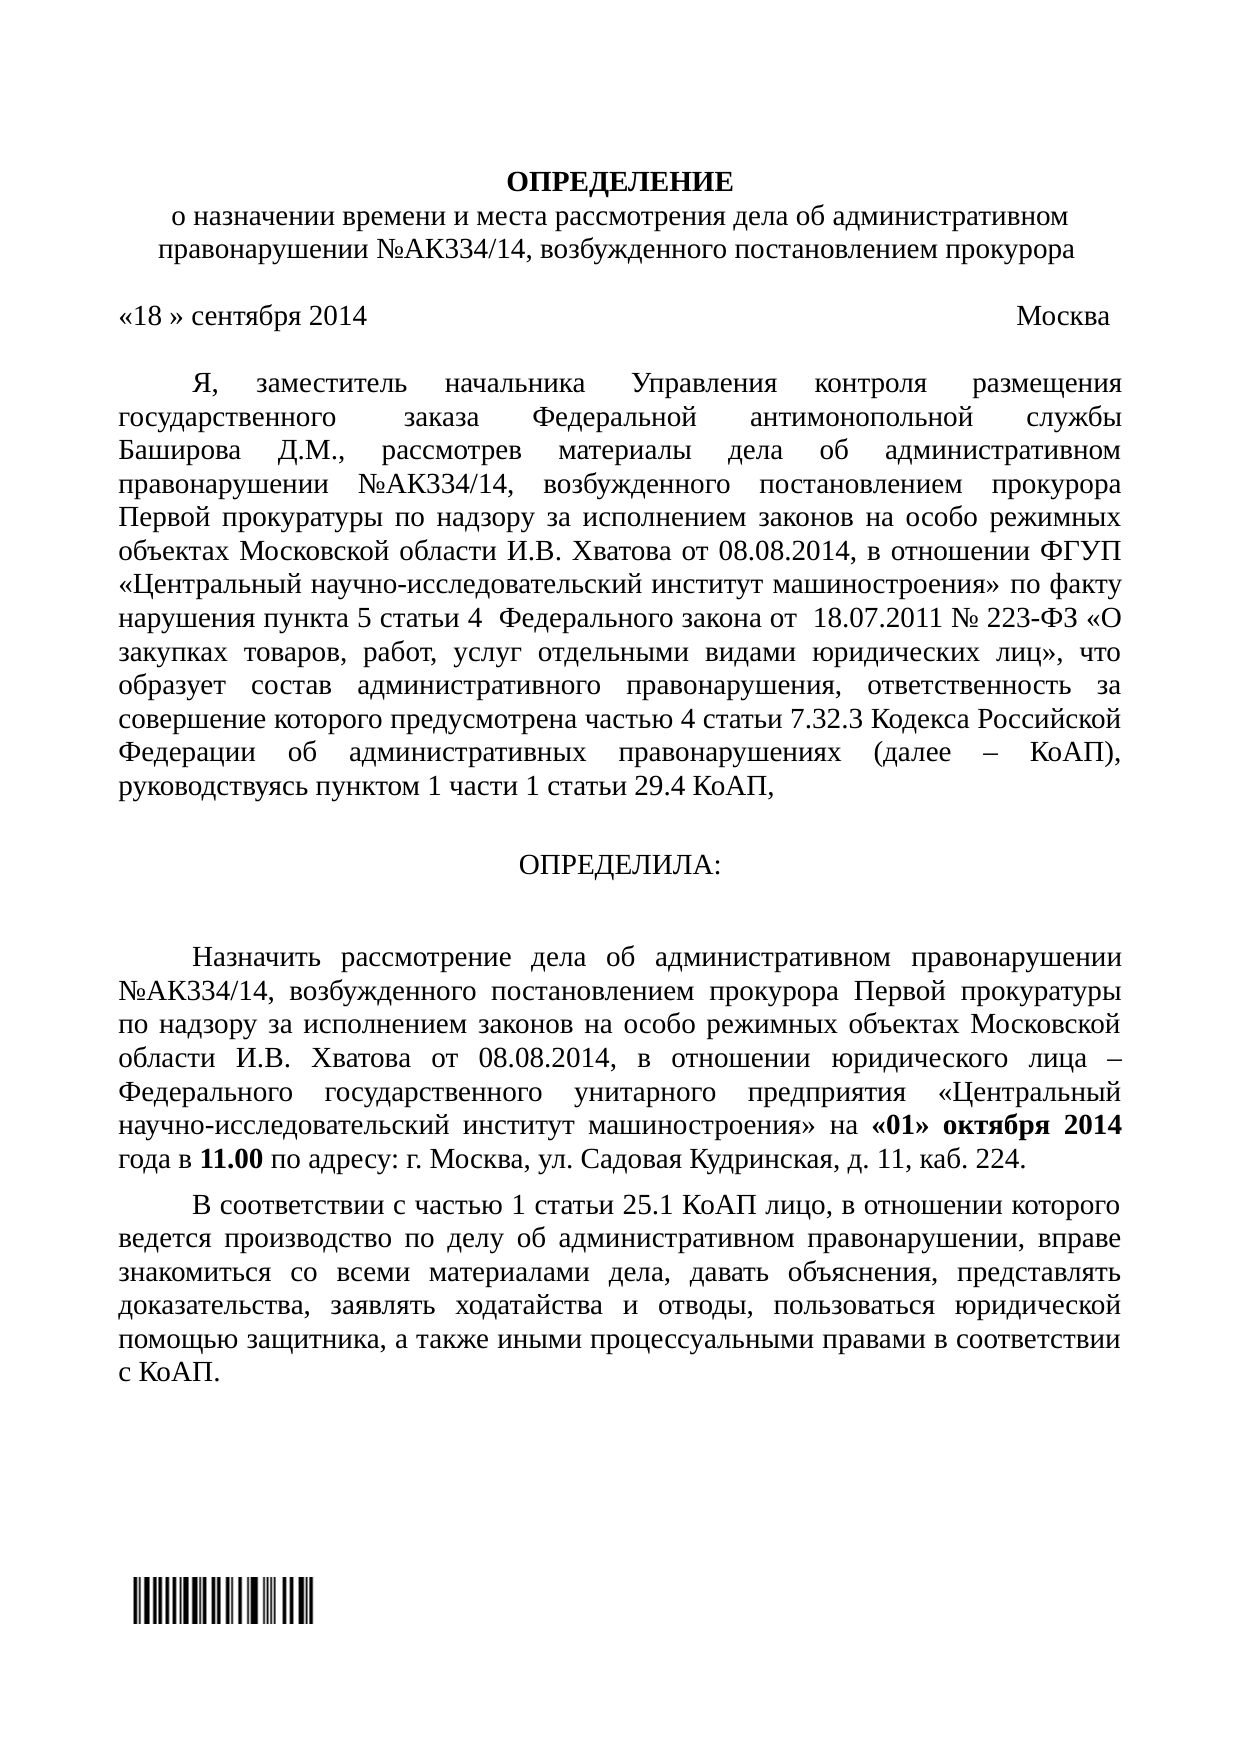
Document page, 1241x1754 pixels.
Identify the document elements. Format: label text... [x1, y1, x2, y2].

text ОПРЕДЕЛЕНИЕ [118, 164, 1122, 198]
text ОПРЕДЕЛИЛА: [118, 847, 1122, 881]
text о назначении времени и места рассмотрения дела об административном правонарушении №АК334/14, возбужденного постановлением прокурора [118, 198, 1122, 265]
picture [118, 1577, 331, 1624]
text Назначить рассмотрение дела об административном правонарушении №АК334/14, возбужденного постановлением прокурора Первой прокуратуры по надзору за исполнением законов на особо режимных объектах Московской области И.В. Хватова от 08.08.2014, в отношении юридического лица – Федерального государственного унитарного предприятия «Центральный научно-исследовательский институт машиностроения» на «01» октября 2014 года в 11.00 по адресу: г. Москва, ул. Садовая Кудринская, д. 11, каб. 224. [118, 939, 1122, 1174]
text «18 » сентября 2014 Москва [118, 298, 1122, 332]
text Я, заместитель начальника Управления контроля размещения государственного заказа Федеральной антимонопольной службы Баширова Д.М., рассмотрев материалы дела об административном правонарушении №АК334/14, возбужденного постановлением прокурора Первой прокуратуры по надзору за исполнением законов на особо режимных объектах Московской области И.В. Хватова от 08.08.2014, в отношении ФГУП «Центральный научно-исследовательский институт машиностроения» по факту нарушения пункта 5 статьи 4 Федерального закона от 18.07.2011 № 223-ФЗ «О закупках товаров, работ, услуг отдельными видами юридических лиц», что образует состав административного правонарушения, ответственность за совершение которого предусмотрена частью 4 статьи 7.32.3 Кодекса Российской Федерации об административных правонарушениях (далее – КоАП), руководствуясь пунктом 1 части 1 статьи 29.4 КоАП, [118, 365, 1122, 801]
text В соответствии с частью 1 статьи 25.1 КоАП лицо, в отношении которого ведется производство по делу об административном правонарушении, вправе знакомиться со всеми материалами дела, давать объяснения, представлять доказательства, заявлять ходатайства и отводы, пользоваться юридической помощью защитника, а также иными процессуальными правами в соответствии с КоАП. [118, 1187, 1122, 1388]
